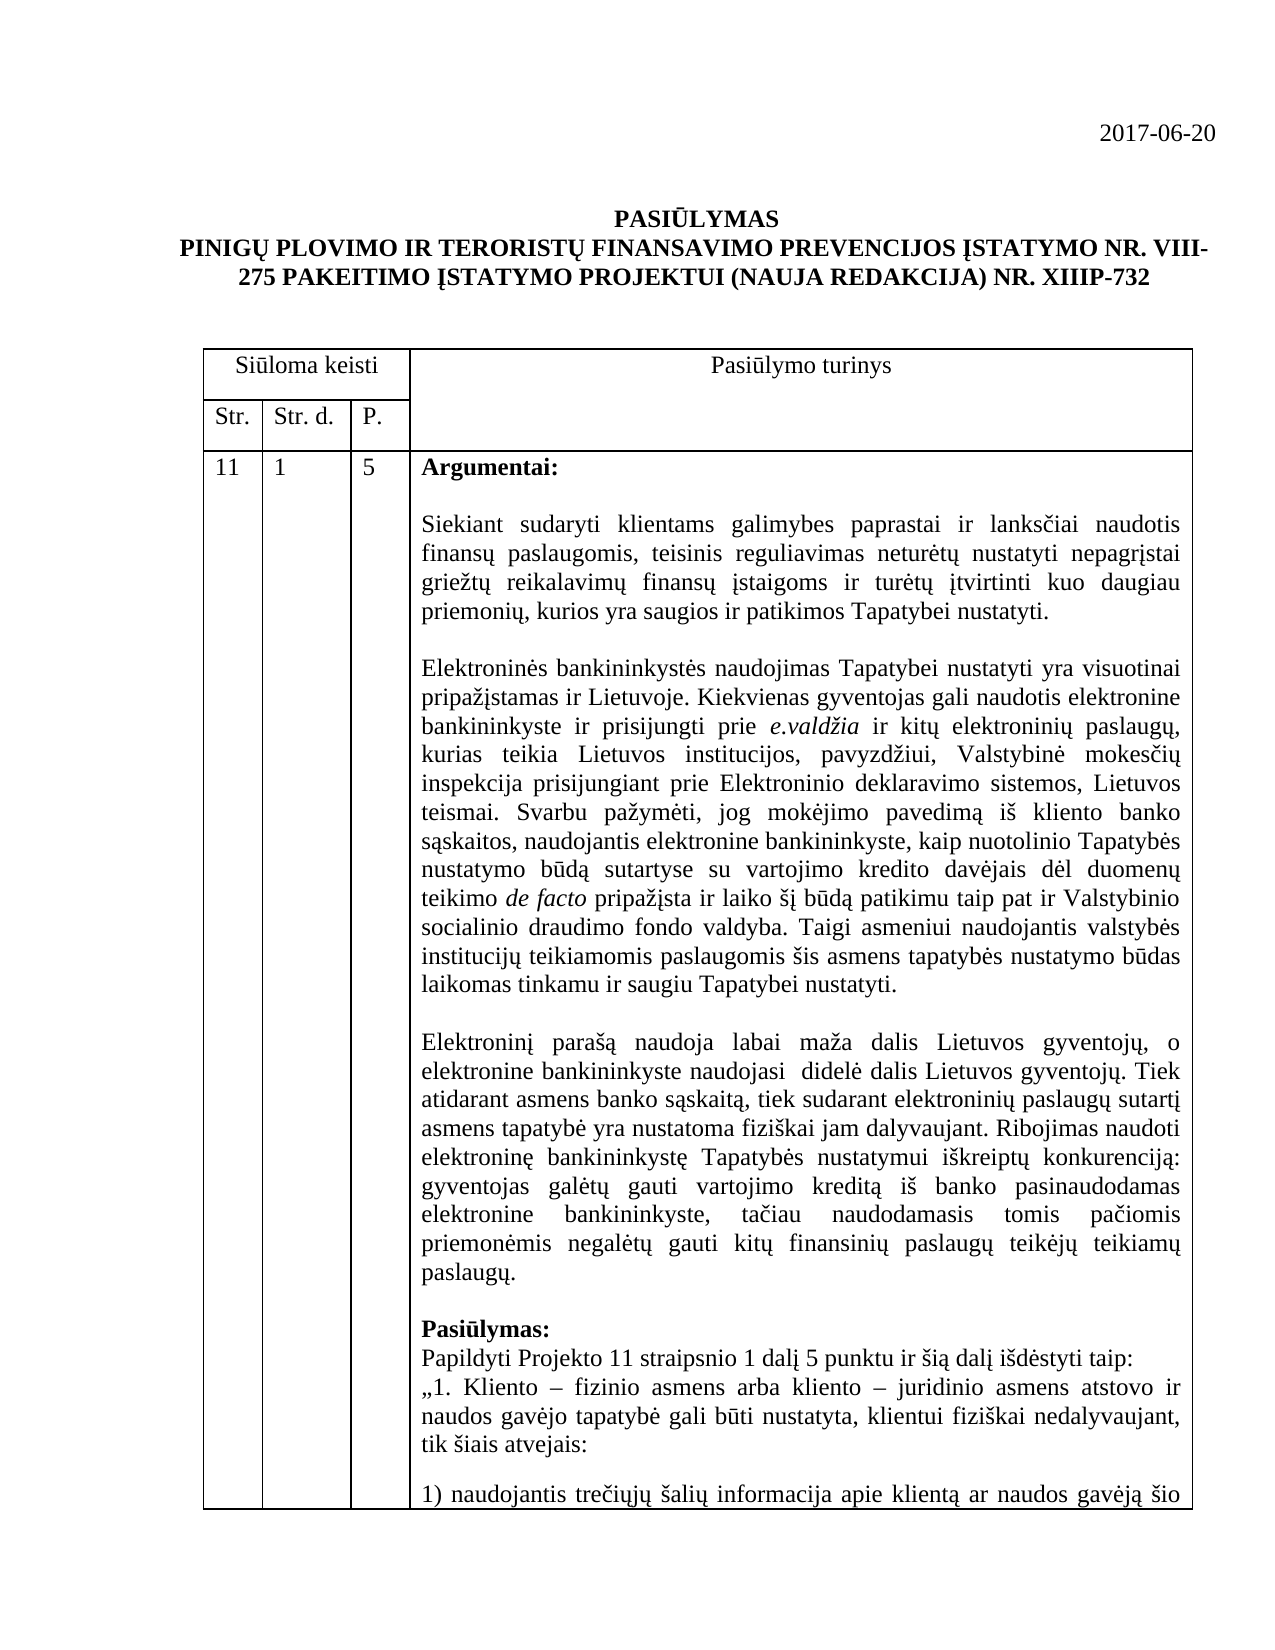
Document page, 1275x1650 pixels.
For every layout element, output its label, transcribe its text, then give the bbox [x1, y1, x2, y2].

table_cell P. [352, 401, 409, 450]
table_header Siūloma keisti [204, 350, 409, 399]
table_cell 1 [263, 452, 350, 1508]
table_header Pasiūlymo turinys [411, 350, 1192, 450]
table_cell Argumentai: Siekiant sudaryti klientams galimybes paprastai ir lanksčiai naudotis finansų paslaugomis, teisinis reguliavimas neturėtų nustatyti nepagrįstai griežtų reikalavimų finansų įstaigoms ir turėtų įtvirtinti kuo daugiau priemonių, kurios yra saugios ir patikimos Tapatybei nustatyti. Elektroninės bankininkystės naudojimas Tapatybei nustatyti yra visuotinai pripažįstamas ir Lietuvoje. Kiekvienas gyventojas gali naudotis elektronine bankininkyste ir prisijungti prie e.valdžia ir kitų elektroninių paslaugų, kurias teikia Lietuvos institucijos, pavyzdžiui, Valstybinė mokesčių inspekcija prisijungiant prie Elektroninio deklaravimo sistemos, Lietuvos teismai. Svarbu pažymėti, jog mokėjimo pavedimą iš kliento banko sąskaitos, naudojantis elektronine bankininkyste, kaip nuotolinio Tapatybės nustatymo būdą sutartyse su vartojimo kredito davėjais dėl duomenų teikimo de facto pripažįsta ir laiko šį būdą patikimu taip pat ir Valstybinio socialinio draudimo fondo valdyba. Taigi asmeniui naudojantis valstybės institucijų teikiamomis paslaugomis šis asmens tapatybės nustatymo būdas laikomas tinkamu ir saugiu Tapatybei nustatyti. Elektroninį parašą naudoja labai maža dalis Lietuvos gyventojų, o elektronine bankininkyste naudojasi didelė dalis Lietuvos gyventojų. Tiek atidarant asmens banko sąskaitą, tiek sudarant elektroninių paslaugų sutartį asmens tapatybė yra nustatoma fiziškai jam dalyvaujant. Ribojimas naudoti elektroninę bankininkystę Tapatybės nustatymui iškreiptų konkurenciją: gyventojas galėtų gauti vartojimo kreditą iš banko pasinaudodamas elektronine bankininkyste, tačiau naudodamasis tomis pačiomis priemonėmis negalėtų gauti kitų finansinių paslaugų teikėjų teikiamų paslaugų. Pasiūlymas: Papildyti Projekto 11 straipsnio 1 dalį 5 punktu ir šią dalį išdėstyti taip: „1. Kliento – fizinio asmens arba kliento – juridinio asmens atstovo ir naudos gavėjo tapatybė gali būti nustatyta, klientui fiziškai nedalyvaujant, tik šiais atvejais: 1) naudojantis trečiųjų šalių informacija apie klientą ar naudos gavėją šio [411, 452, 1192, 1508]
text Pinigų plovimo ir teroristų finansavimo prevencijos įstatymo Nr. VIII-275 pakeitimo įstatymo projektui (nauja redakcija) Nr. XIIIP-732 [177, 233, 1211, 291]
text 2017-06-20 [177, 118, 1216, 147]
text PASIŪLYMAS [177, 204, 1216, 233]
table_cell Str. d. [263, 401, 350, 450]
table_cell Str. [204, 401, 262, 450]
table_cell 11 [204, 452, 262, 1508]
table_cell 5 [352, 452, 409, 1508]
